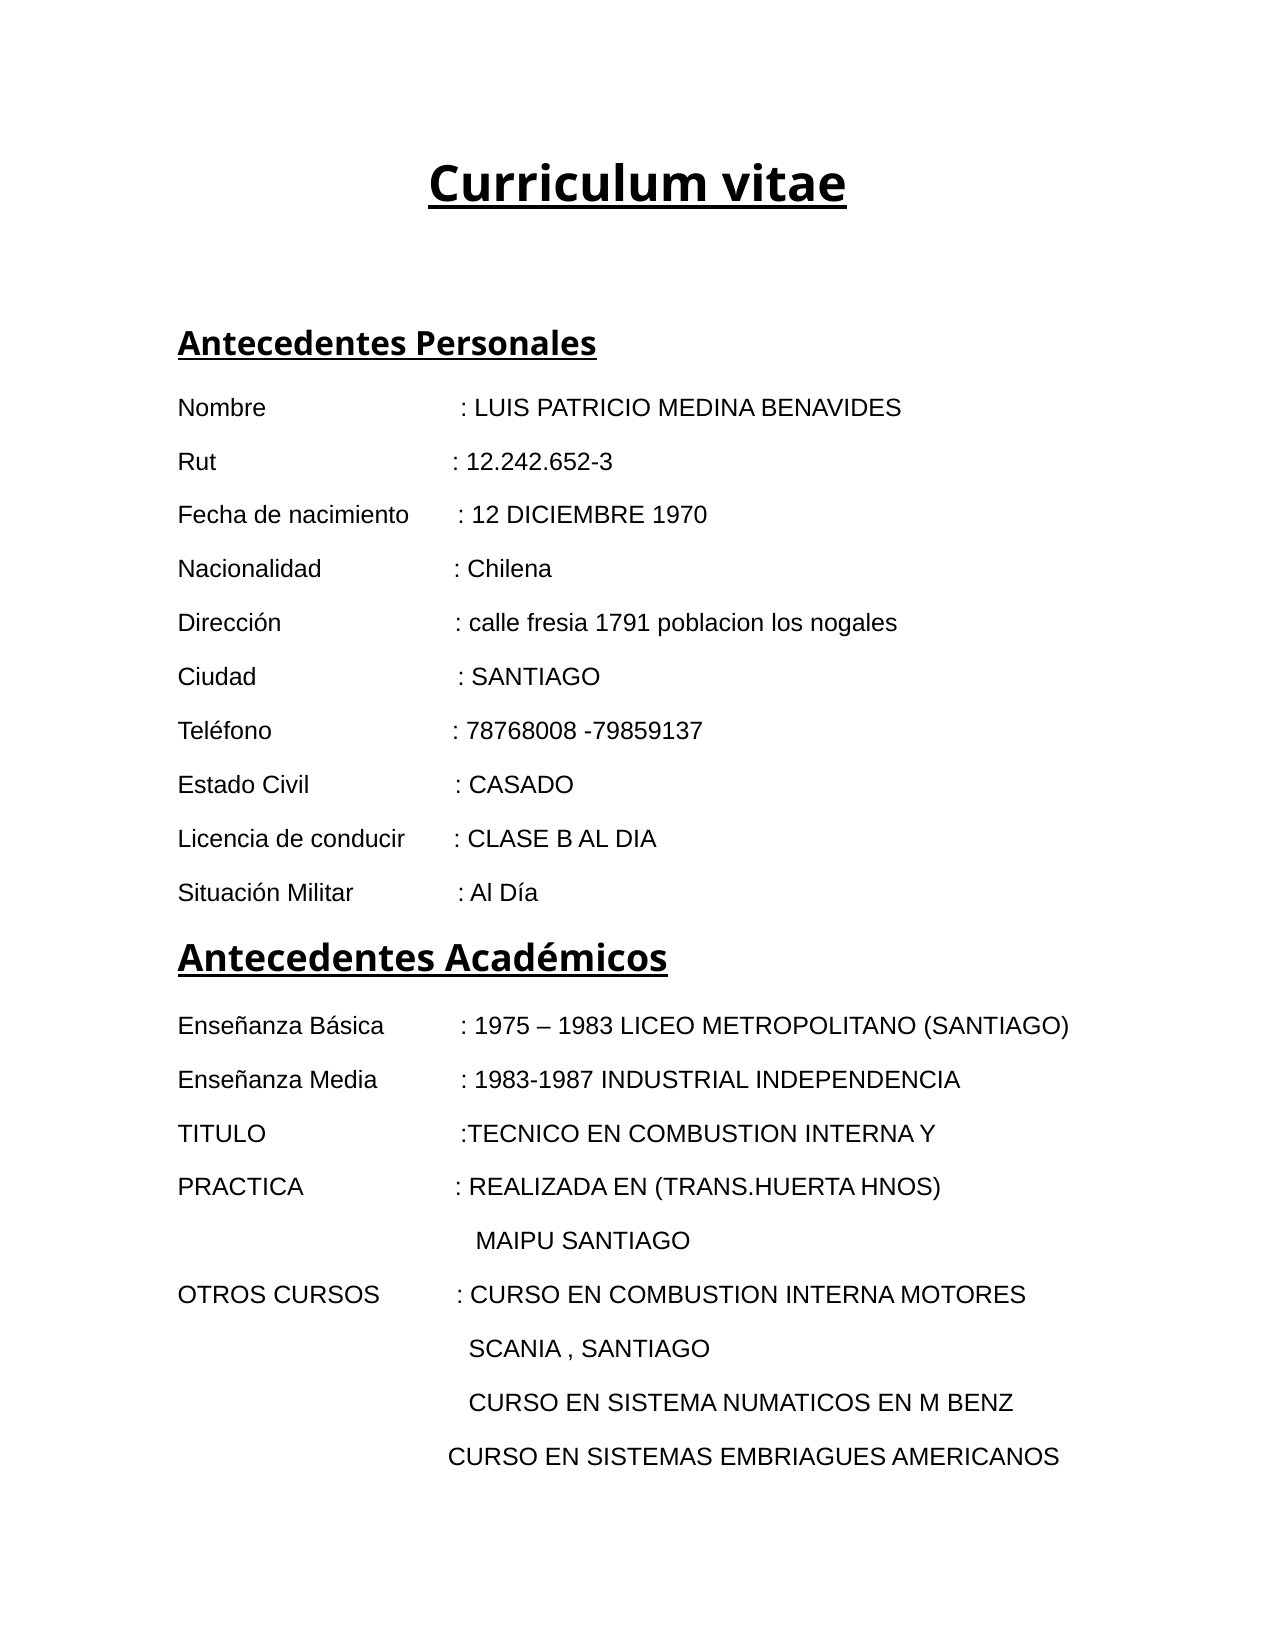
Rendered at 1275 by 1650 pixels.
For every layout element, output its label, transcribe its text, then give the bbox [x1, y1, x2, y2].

text OTROS CURSOS : CURSO EN COMBUSTION INTERNA MOTORES [177, 1280, 1098, 1309]
text MAIPU SANTIAGO [177, 1226, 1098, 1255]
text Licencia de conducir : CLASE B AL DIA [177, 824, 1098, 852]
text Nacionalidad : Chilena [177, 554, 1098, 583]
text SCANIA , SANTIAGO [177, 1334, 1098, 1363]
text Fecha de nacimiento : 12 DICIEMBRE 1970 [177, 501, 1098, 529]
text Enseñanza Media : 1983-1987 INDUSTRIAL INDEPENDENCIA [177, 1065, 1098, 1093]
text Antecedentes Académicos [177, 931, 1098, 982]
text Teléfono : 78768008 -79859137 [177, 716, 1098, 745]
text CURSO EN SISTEMA NUMATICOS EN M BENZ [177, 1388, 1098, 1417]
text Ciudad : SANTIAGO [177, 662, 1098, 691]
text PRACTICA : REALIZADA EN (TRANS.HUERTA HNOS) [177, 1172, 1098, 1201]
text TITULO :TECNICO EN COMBUSTION INTERNA Y [177, 1118, 1098, 1147]
text Nombre : LUIS PATRICIO MEDINA BENAVIDES [177, 393, 1098, 422]
text Estado Civil : CASADO [177, 770, 1098, 798]
text Rut : 12.242.652-3 [177, 447, 1098, 475]
text CURSO EN SISTEMAS EMBRIAGUES AMERICANOS [177, 1442, 1098, 1470]
text Situación Militar : Al Día [177, 877, 1098, 906]
text Antecedentes Personales [177, 320, 1098, 365]
text Enseñanza Básica : 1975 – 1983 LICEO METROPOLITANO (SANTIAGO) [177, 1011, 1098, 1039]
text Curriculum vitae [177, 148, 1098, 216]
text Dirección : calle fresia 1791 poblacion los nogales [177, 608, 1098, 637]
